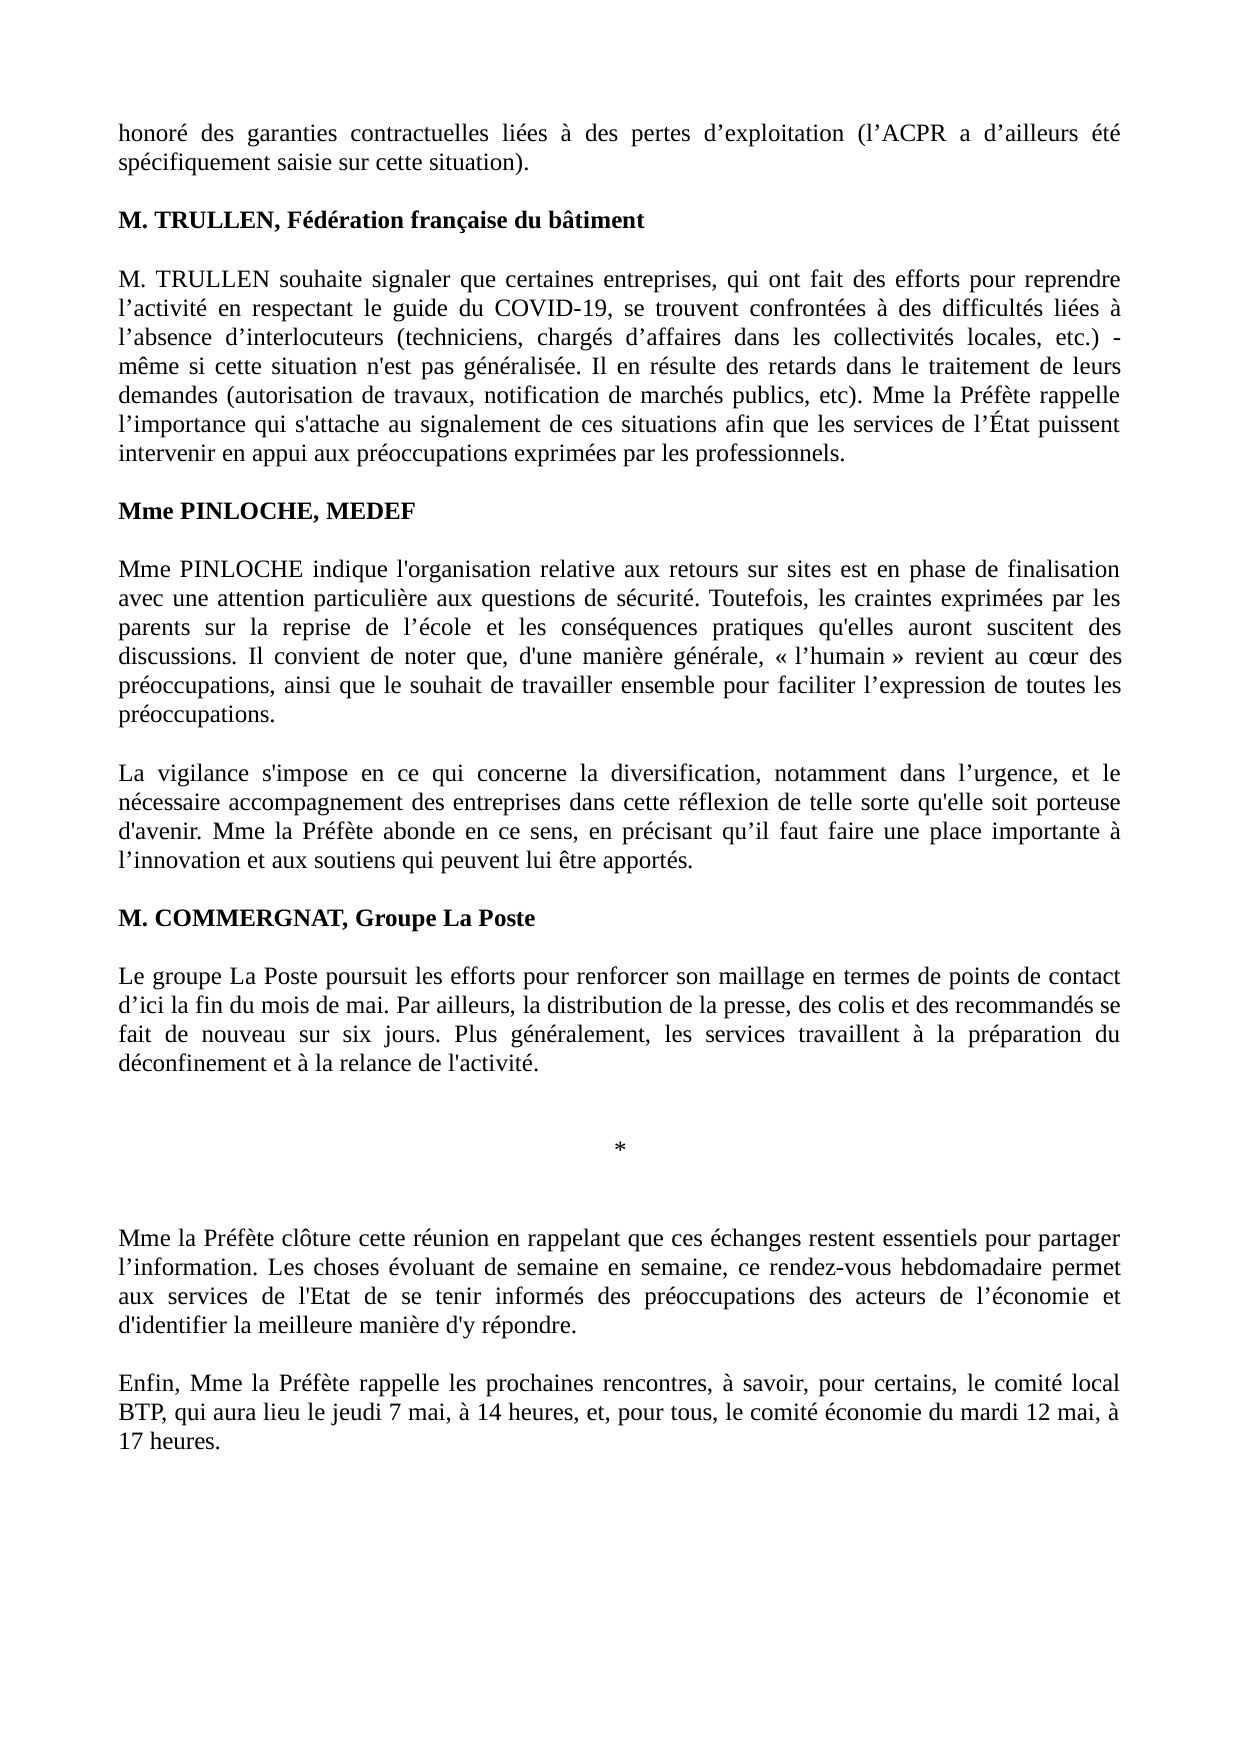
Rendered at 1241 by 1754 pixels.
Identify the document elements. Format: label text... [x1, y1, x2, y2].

text La vigilance s'impose en ce qui concerne la diversification, notamment dans l’urgence, et le nécessaire accompagnement des entreprises dans cette réflexion de telle sorte qu'elle soit porteuse d'avenir. Mme la Préfète abonde en ce sens, en précisant qu’il faut faire une place importante à l’innovation et aux soutiens qui peuvent lui être apportés. [118, 757, 1122, 874]
text honoré des garanties contractuelles liées à des pertes d’exploitation (l’ACPR a d’ailleurs été spécifiquement saisie sur cette situation). [118, 118, 1122, 176]
text Mme PINLOCHE, MEDEF [118, 496, 1122, 525]
text * [118, 1135, 1122, 1164]
text Enfin, Mme la Préfète rappelle les prochaines rencontres, à savoir, pour certains, le comité local BTP, qui aura lieu le jeudi 7 mai, à 14 heures, et, pour tous, le comité économie du mardi 12 mai, à 17 heures. [118, 1368, 1122, 1455]
text Mme la Préfète clôture cette réunion en rappelant que ces échanges restent essentiels pour partager l’information. Les choses évoluant de semaine en semaine, ce rendez-vous hebdomadaire permet aux services de l'Etat de se tenir informés des préoccupations des acteurs de l’économie et d'identifier la meilleure manière d'y répondre. [118, 1222, 1122, 1339]
text Le groupe La Poste poursuit les efforts pour renforcer son maillage en termes de points de contact d’ici la fin du mois de mai. Par ailleurs, la distribution de la presse, des colis et des recommandés se fait de nouveau sur six jours. Plus généralement, les services travaillent à la préparation du déconfinement et à la relance de l'activité. [118, 961, 1122, 1077]
text Mme PINLOCHE indique l'organisation relative aux retours sur sites est en phase de finalisation avec une attention particulière aux questions de sécurité. Toutefois, les craintes exprimées par les parents sur la reprise de l’école et les conséquences pratiques qu'elles auront suscitent des discussions. Il convient de noter que, d'une manière générale, « l’humain » revient au cœur des préoccupations, ainsi que le souhait de travailler ensemble pour faciliter l’expression de toutes les préoccupations. [118, 554, 1122, 728]
text M. COMMERGNAT, Groupe La Poste [118, 903, 1122, 932]
text M. TRULLEN, Fédération française du bâtiment [118, 205, 1122, 234]
text M. TRULLEN souhaite signaler que certaines entreprises, qui ont fait des efforts pour reprendre l’activité en respectant le guide du COVID-19, se trouvent confrontées à des difficultés liées à l’absence d’interlocuteurs (techniciens, chargés d’affaires dans les collectivités locales, etc.) - même si cette situation n'est pas généralisée. Il en résulte des retards dans le traitement de leurs demandes (autorisation de travaux, notification de marchés publics, etc). Mme la Préfète rappelle l’importance qui s'attache au signalement de ces situations afin que les services de l’État puissent intervenir en appui aux préoccupations exprimées par les professionnels. [118, 263, 1122, 467]
